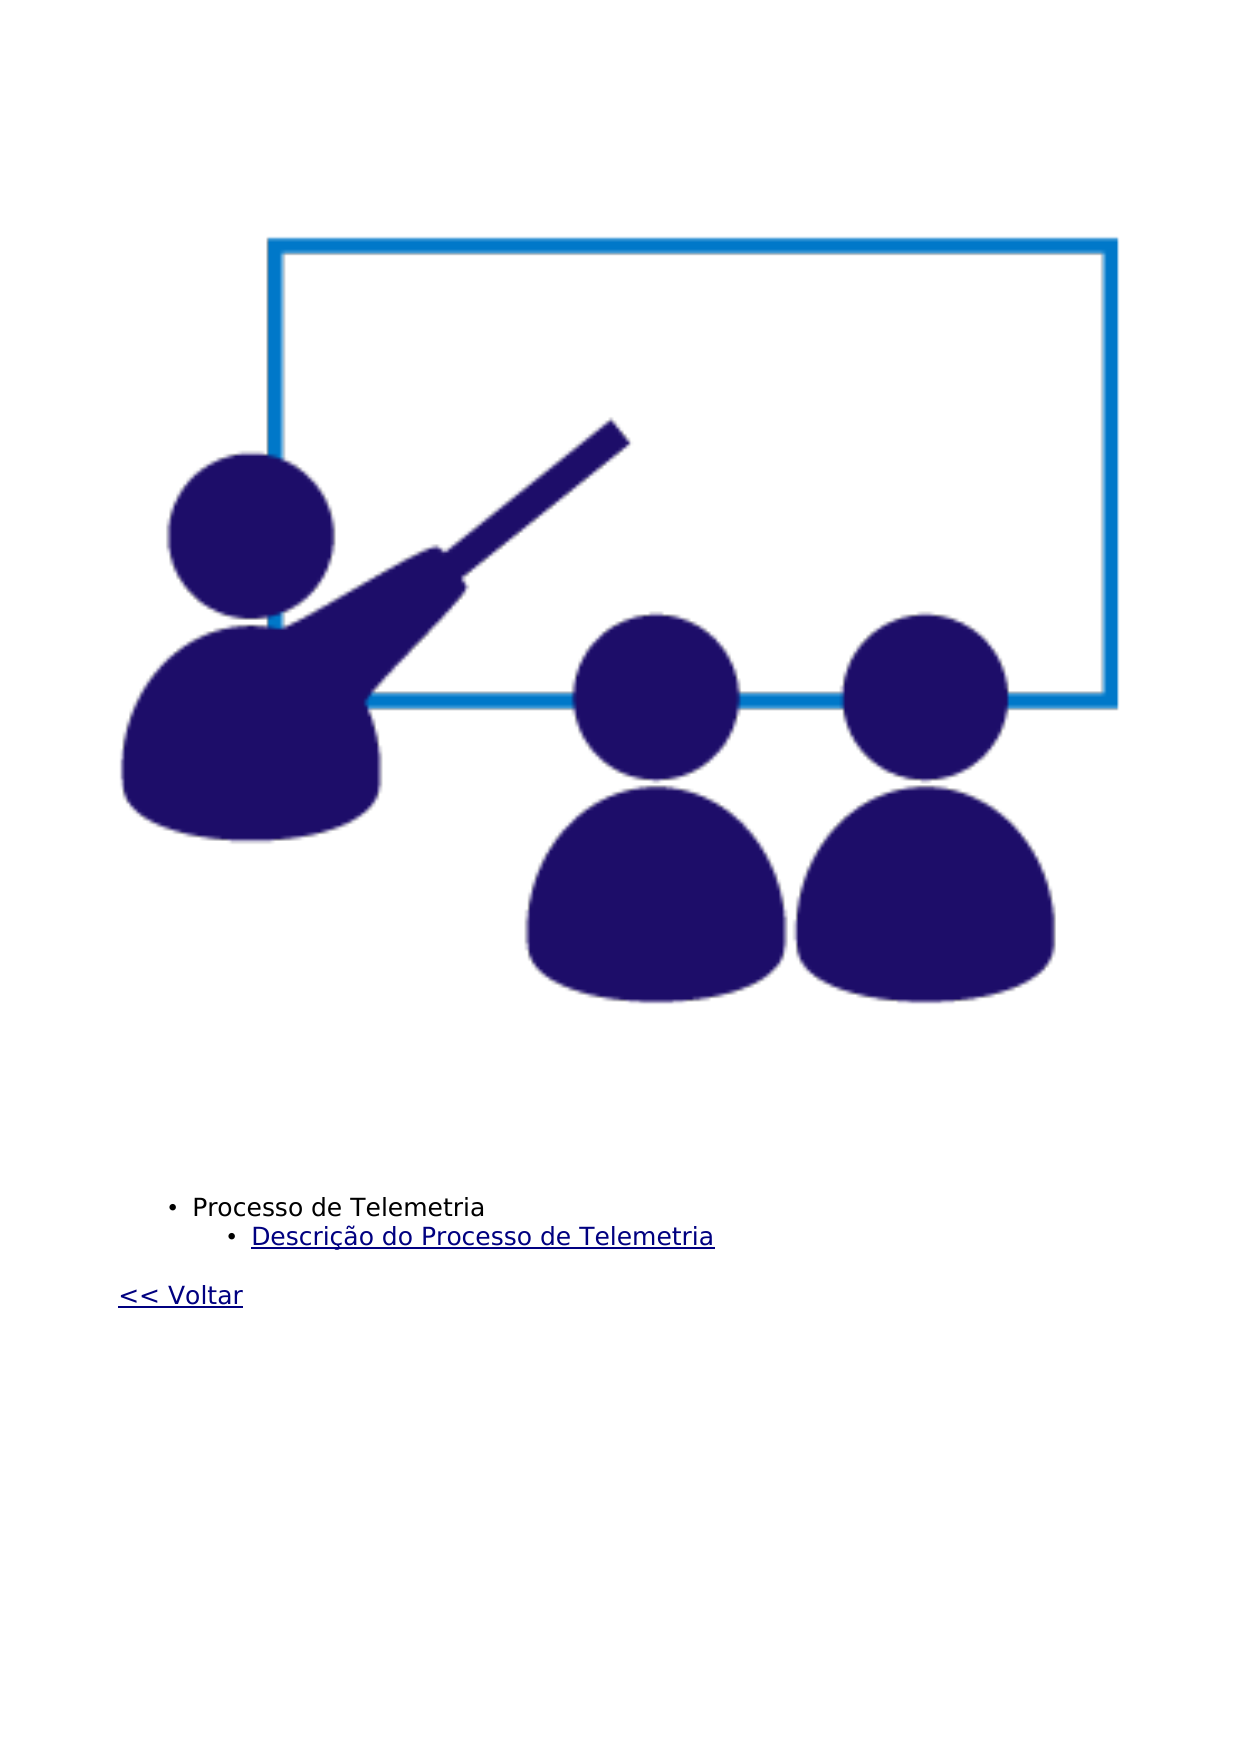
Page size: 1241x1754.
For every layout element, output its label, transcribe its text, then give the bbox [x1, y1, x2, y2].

picture [118, 118, 1123, 1122]
list Descrição do Processo de Telemetria [236, 1222, 1122, 1252]
list Processo de Telemetria [177, 1193, 1122, 1222]
text << Voltar [118, 1281, 1122, 1310]
